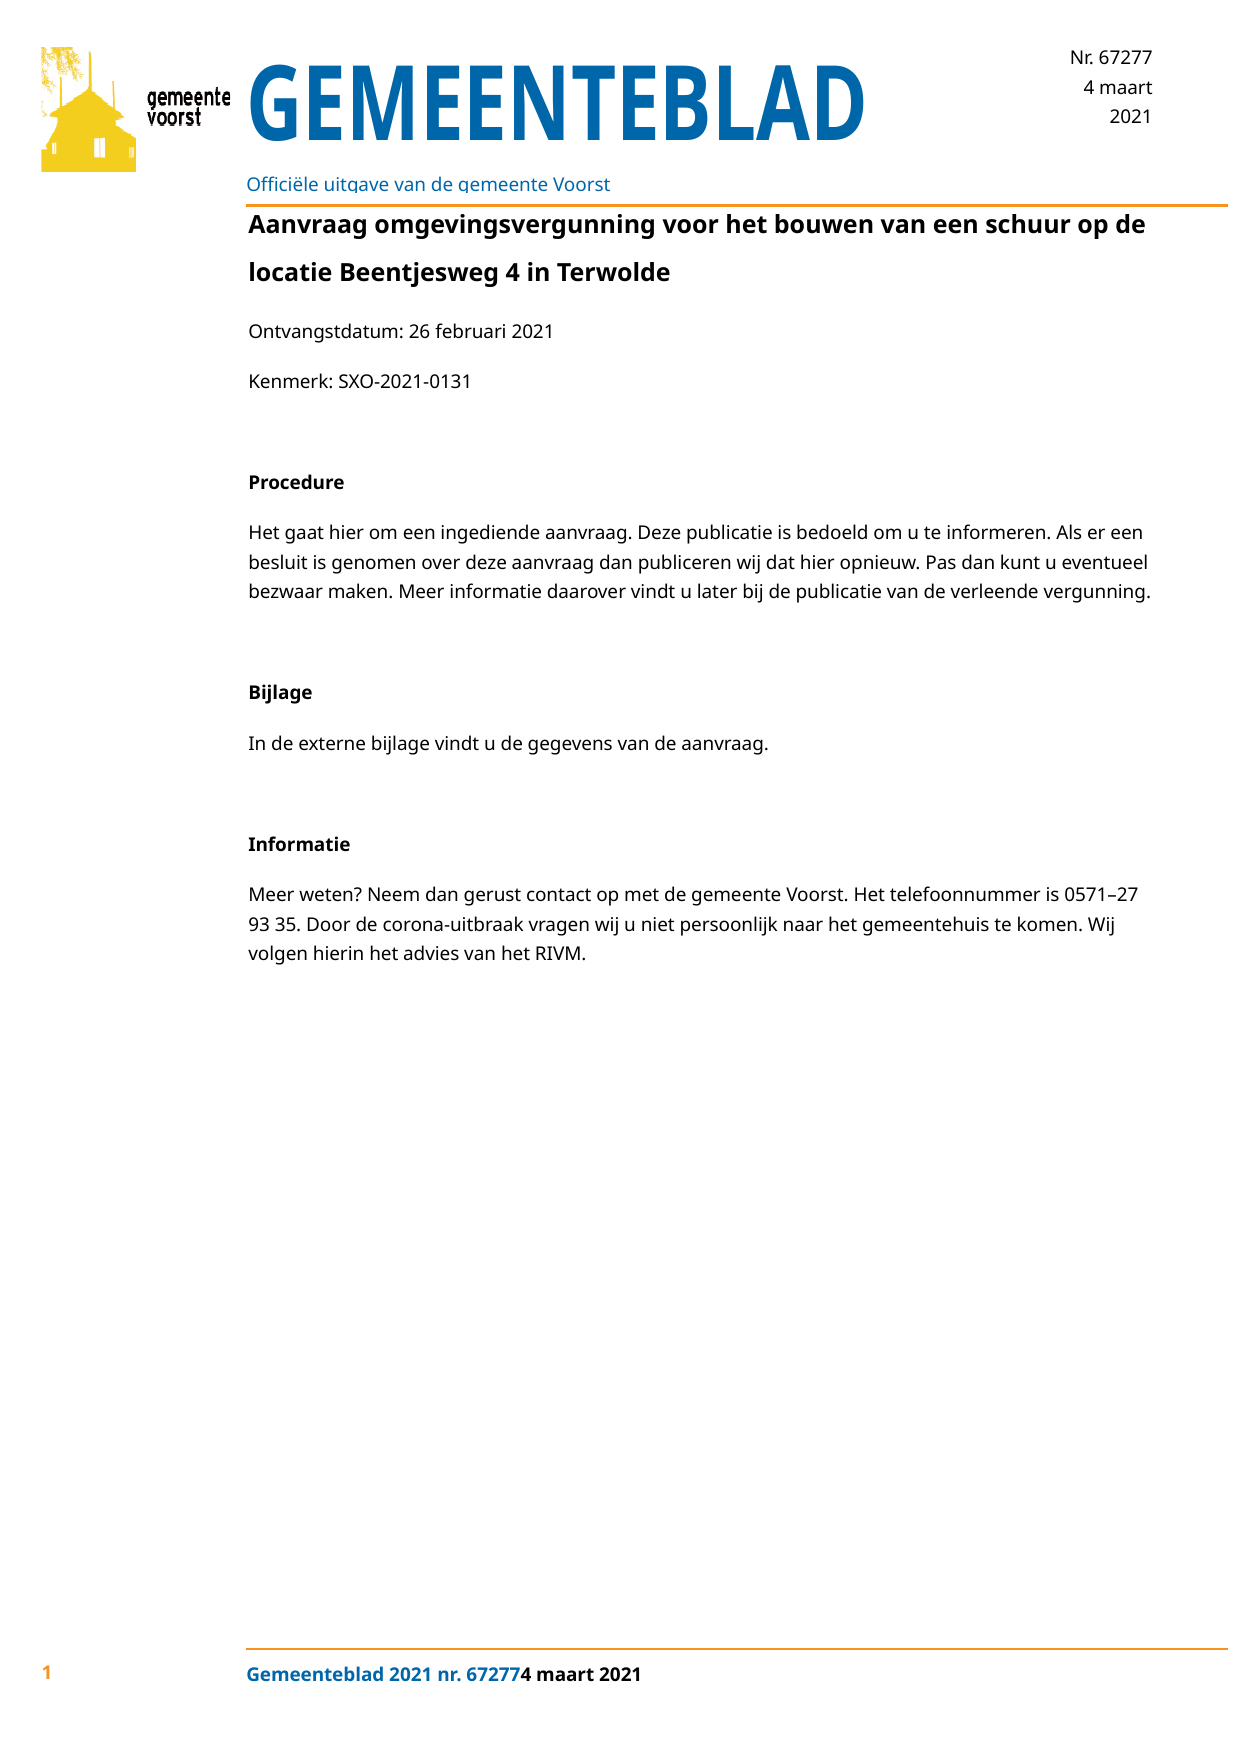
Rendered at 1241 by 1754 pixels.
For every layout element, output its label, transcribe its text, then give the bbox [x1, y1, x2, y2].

text Procedure [248, 469, 1152, 495]
picture [41, 47, 231, 172]
text Kenmerk: SXO-2021-0131 [248, 368, 1152, 394]
text Bijlage [248, 679, 1152, 705]
text In de externe bijlage vindt u de gegevens van de aanvraag. [248, 730, 1152, 756]
text Het gaat hier om een ingediende aanvraag. Deze publicatie is bedoeld om u te informeren. Als er een besluit is genomen over deze aanvraag dan publiceren wij dat hier opnieuw. Pas dan kunt u eventueel bezwaar maken. Meer informatie daarover vindt u later bij de publicatie van de verleende vergunning. [248, 519, 1152, 604]
text Informatie [248, 831, 1152, 857]
text Aanvraag omgevingsvergunning voor het bouwen van een schuur op de locatie Beentjesweg 4 in Terwolde [248, 207, 1152, 288]
text Meer weten? Neem dan gerust contact op met de gemeente Voorst. Het telefoonnummer is 0571–27 93 35. Door de corona-uitbraak vragen wij u niet persoonlijk naar het gemeentehuis te komen. Wij volgen hierin het advies van het RIVM. [248, 881, 1152, 966]
text Ontvangstdatum: 26 februari 2021 [248, 318, 1152, 344]
